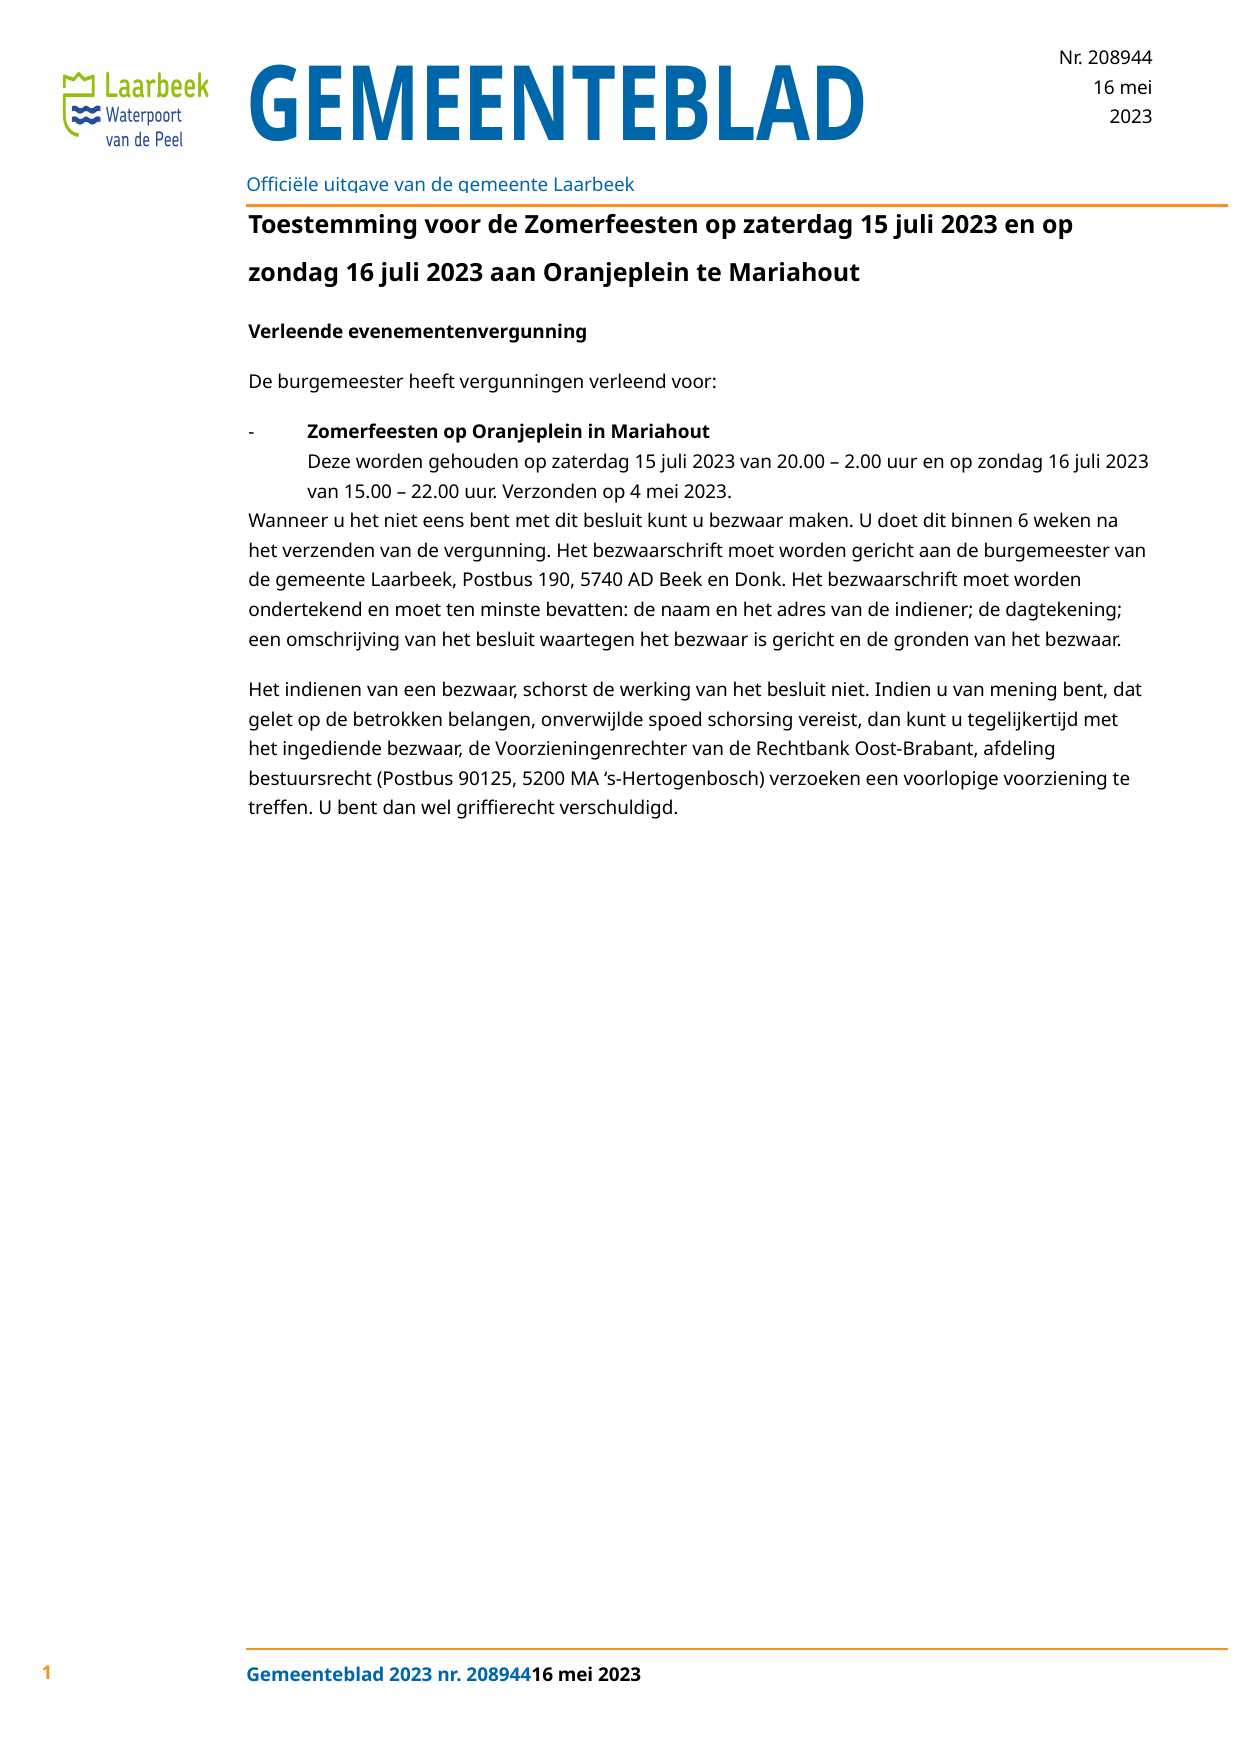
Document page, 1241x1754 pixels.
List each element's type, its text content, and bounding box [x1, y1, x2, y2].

text Het indienen van een bezwaar, schorst de werking van het besluit niet. Indien u van mening bent, dat gelet op de betrokken belangen, onverwijlde spoed schorsing vereist, dan kunt u tegelijkertijd met het ingediende bezwaar, de Voorzieningenrechter van de Rechtbank Oost-Brabant, afdeling bestuursrecht (Postbus 90125, 5200 MA ‘s-Hertogenbosch) verzoeken een voorlopige voorziening te treffen. U bent dan wel griffierecht verschuldigd. [248, 676, 1152, 820]
list Zomerfeesten op Oranjeplein in Mariahout [248, 419, 1152, 444]
text Toestemming voor de Zomerfeesten op zaterdag 15 juli 2023 en op zondag 16 juli 2023 aan Oranjeplein te Mariahout [248, 207, 1152, 288]
text Wanneer u het niet eens bent met dit besluit kunt u bezwaar maken. U doet dit binnen 6 weken na het verzenden van de vergunning. Het bezwaarschrift moet worden gericht aan de burgemeester van de gemeente Laarbeek, Postbus 190, 5740 AD Beek en Donk. Het bezwaarschrift moet worden ondertekend en moet ten minste bevatten: de naam en het adres van de indiener; de dagtekening; een omschrijving van het besluit waartegen het bezwaar is gericht en de gronden van het bezwaar. [248, 507, 1152, 652]
text De burgemeester heeft vergunningen verleend voor: [248, 368, 1152, 394]
list Deze worden gehouden op zaterdag 15 juli 2023 van 20.00 – 2.00 uur en op zondag 16 juli 2023 van 15.00 – 22.00 uur. Verzonden op 4 mei 2023. [248, 448, 1152, 504]
text Verleende evenementenvergunning [248, 318, 1152, 344]
picture [41, 47, 231, 172]
